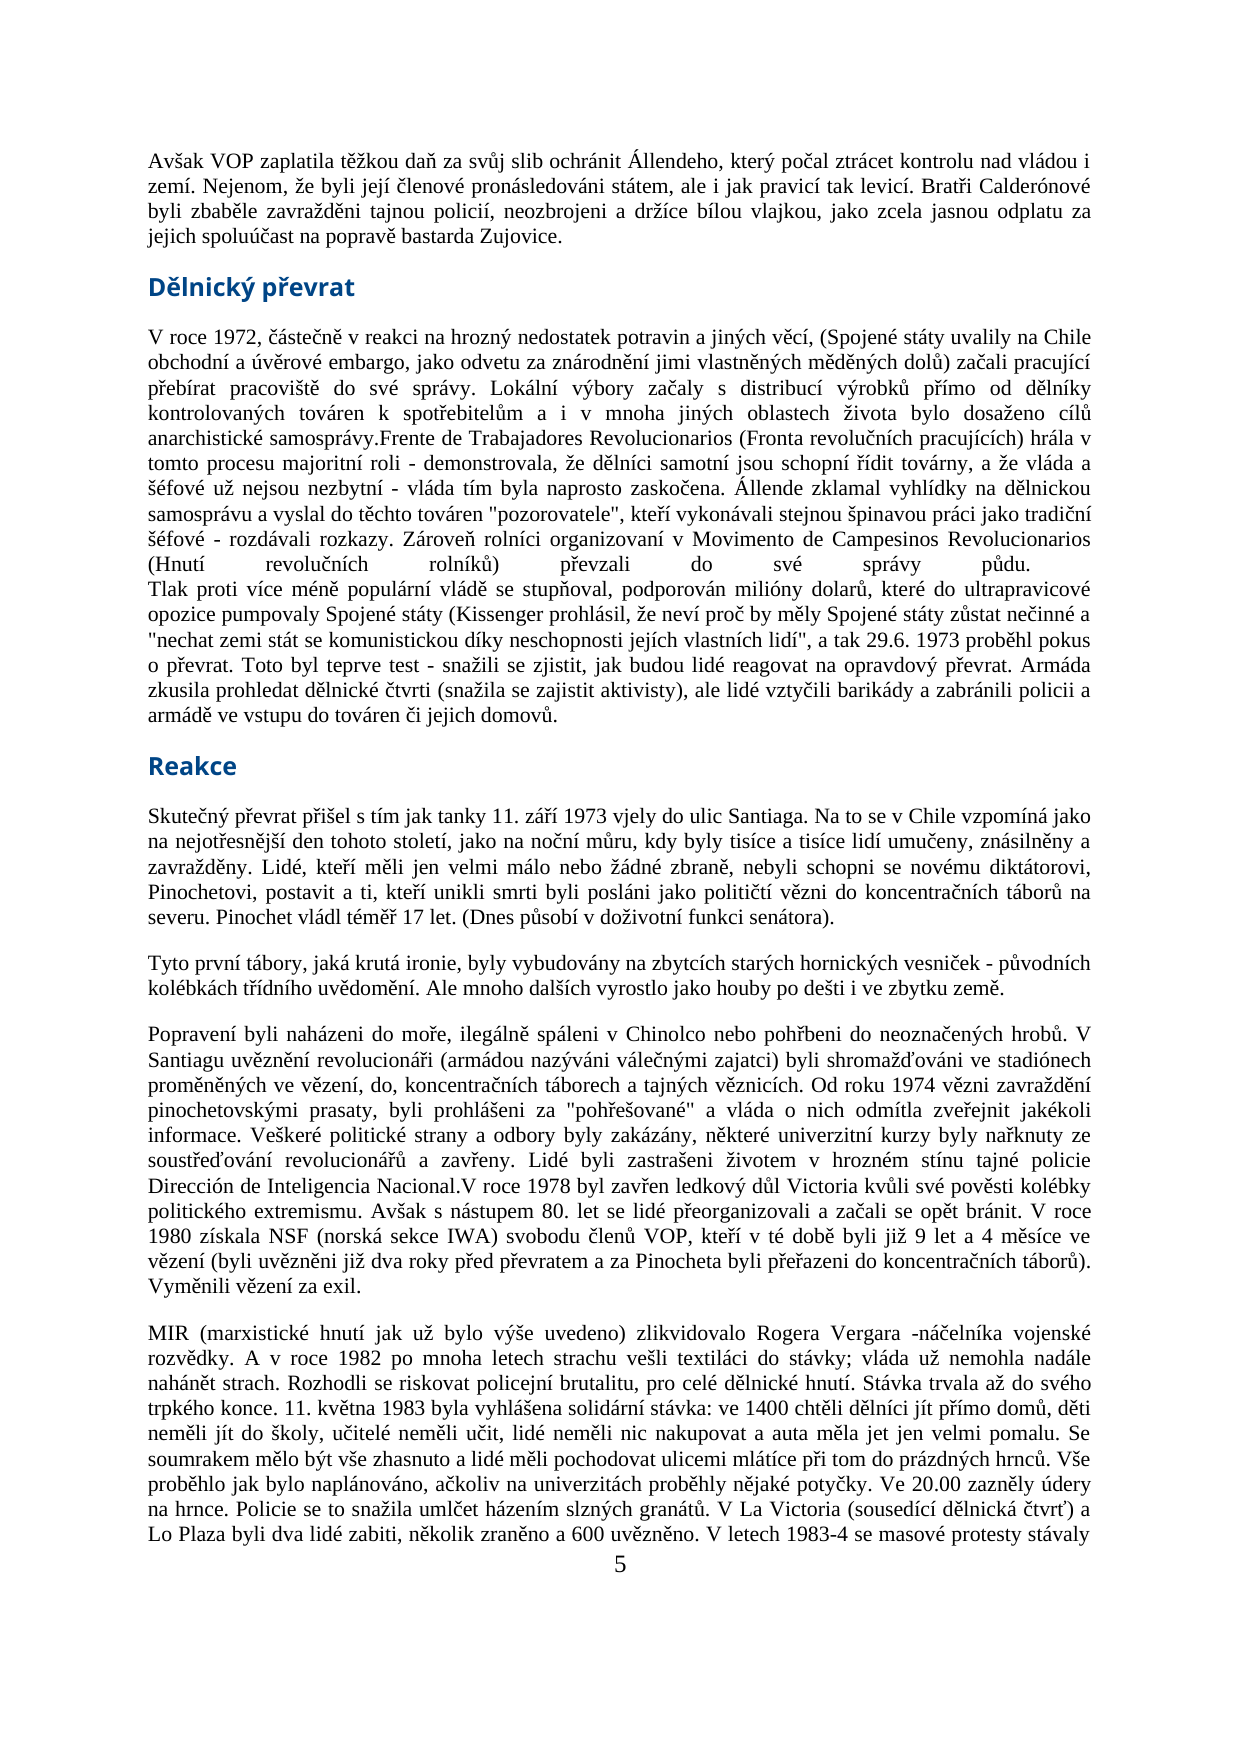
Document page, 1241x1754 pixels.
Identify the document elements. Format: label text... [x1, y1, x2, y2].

text Avšak VOP zaplatila těžkou daň za svůj slib ochránit Állendeho, který počal ztrácet kontrolu nad vládou i zemí. Nejenom, že byli její členové pronásledováni státem, ale i jak pravicí tak levicí. Bratři Calderónové byli zbaběle zavražděni tajnou policií, neozbrojeni a držíce bílou vlajkou, jako zcela jasnou odplatu za jejich spoluúčast na popravě bastarda Zujovice. [148, 148, 1093, 248]
text Dělnický převrat [148, 269, 1093, 303]
text Tyto první tábory, jaká krutá ironie, byly vybudovány na zbytcích starých hornických vesniček - původních kolébkách třídního uvědomění. Ale mnoho dalších vyrostlo jako houby po dešti i ve zbytku země. [148, 950, 1093, 1001]
text Popravení byli naházeni do moře, ilegálně spáleni v Chinolco nebo pohřbeni do neoznačených hrobů. V Santiagu uvěznění revolucionáři (armádou nazýváni válečnými zajatci) byli shromažďováni ve stadiónech proměněných ve vězení, do, koncentračních táborech a tajných věznicích. Od roku 1974 vězni zavraždění pinochetovskými prasaty, byli prohlášeni za "pohřešované" a vláda o nich odmítla zveřejnit jakékoli informace. Veškeré politické strany a odbory byly zakázány, některé univerzitní kurzy byly nařknuty ze soustřeďování revolucionářů a zavřeny. Lidé byli zastrašeni životem v hrozném stínu tajné policie Dirección de Inteligencia Nacional.V roce 1978 byl zavřen ledkový důl Victoria kvůli své pověsti kolébky politického extremismu. Avšak s nástupem 80. let se lidé přeorganizovali a začali se opět bránit. V roce 1980 získala NSF (norská sekce IWA) svobodu členů VOP, kteří v té době byli již 9 let a 4 měsíce ve vězení (byli uvězněni již dva roky před převratem a za Pinocheta byli přeřazeni do koncentračních táborů). Vyměnili vězení za exil. [148, 1021, 1093, 1299]
text MIR (marxistické hnutí jak už bylo výše uvedeno) zlikvidovalo Rogera Vergara -náčelníka vojenské rozvědky. A v roce 1982 po mnoha letech strachu vešli textiláci do stávky; vláda už nemohla nadále nahánět strach. Rozhodli se riskovat policejní brutalitu, pro celé dělnické hnutí. Stávka trvala až do svého trpkého konce. 11. května 1983 byla vyhlášena solidární stávka: ve 1400 chtěli dělníci jít přímo domů, děti neměli jít do školy, učitelé neměli učit, lidé neměli nic nakupovat a auta měla jet jen velmi pomalu. Se soumrakem mělo být vše zhasnuto a lidé měli pochodovat ulicemi mlátíce při tom do prázdných hrnců. Vše proběhlo jak bylo naplánováno, ačkoliv na univerzitách proběhly nějaké potyčky. Ve 20.00 zazněly údery na hrnce. Policie se to snažila umlčet házením slzných granátů. V La Victoria (sousedící dělnická čtvrť) a Lo Plaza byli dva lidé zabiti, několik zraněno a 600 uvězněno. V letech 1983-4 se masové protesty stávaly [148, 1319, 1093, 1546]
text Reakce [148, 748, 1093, 782]
text V roce 1972, částečně v reakci na hrozný nedostatek potravin a jiných věcí, (Spojené státy uvalily na Chile obchodní a úvěrové embargo, jako odvetu za znárodnění jimi vlastněných měděných dolů) začali pracující přebírat pracoviště do své správy. Lokální výbory začaly s distribucí výrobků přímo od dělníky kontrolovaných továren k spotřebitelům a i v mnoha jiných oblastech života bylo dosaženo cílů anarchistické samosprávy.Frente de Trabajadores Revolucionarios (Fronta revolučních pracujících) hrála v tomto procesu majoritní roli - demonstrovala, že dělníci samotní jsou schopní řídit továrny, a že vláda a šéfové už nejsou nezbytní - vláda tím byla naprosto zaskočena. Állende zklamal vyhlídky na dělnickou samosprávu a vyslal do těchto továren "pozorovatele", kteří vykonávali stejnou špinavou práci jako tradiční šéfové - rozdávali rozkazy. Zároveň rolníci organizovaní v Movimento de Campesinos Revolucionarios (Hnutí revolučních rolníků) převzali do své správy půdu. Tlak proti více méně populární vládě se stupňoval, podporován milióny dolarů, které do ultrapravicové opozice pumpovaly Spojené státy (Kissenger prohlásil, že neví proč by měly Spojené státy zůstat nečinné a "nechat zemi stát se komunistickou díky neschopnosti jejích vlastních lidí", a tak 29.6. 1973 proběhl pokus o převrat. Toto byl teprve test - snažili se zjistit, jak budou lidé reagovat na opravdový převrat. Armáda zkusila prohledat dělnické čtvrti (snažila se zajistit aktivisty), ale lidé vztyčili barikády a zabránili policii a armádě ve vstupu do továren či jejich domovů. [148, 324, 1093, 727]
text Skutečný převrat přišel s tím jak tanky 11. září 1973 vjely do ulic Santiaga. Na to se v Chile vzpomíná jako na nejotřesnější den tohoto století, jako na noční můru, kdy byly tisíce a tisíce lidí umučeny, znásilněny a zavražděny. Lidé, kteří měli jen velmi málo nebo žádné zbraně, nebyli schopni se novému diktátorovi, Pinochetovi, postavit a ti, kteří unikli smrti byli posláni jako političtí vězni do koncentračních táborů na severu. Pinochet vládl téměř 17 let. (Dnes působí v doživotní funkci senátora). [148, 803, 1093, 929]
